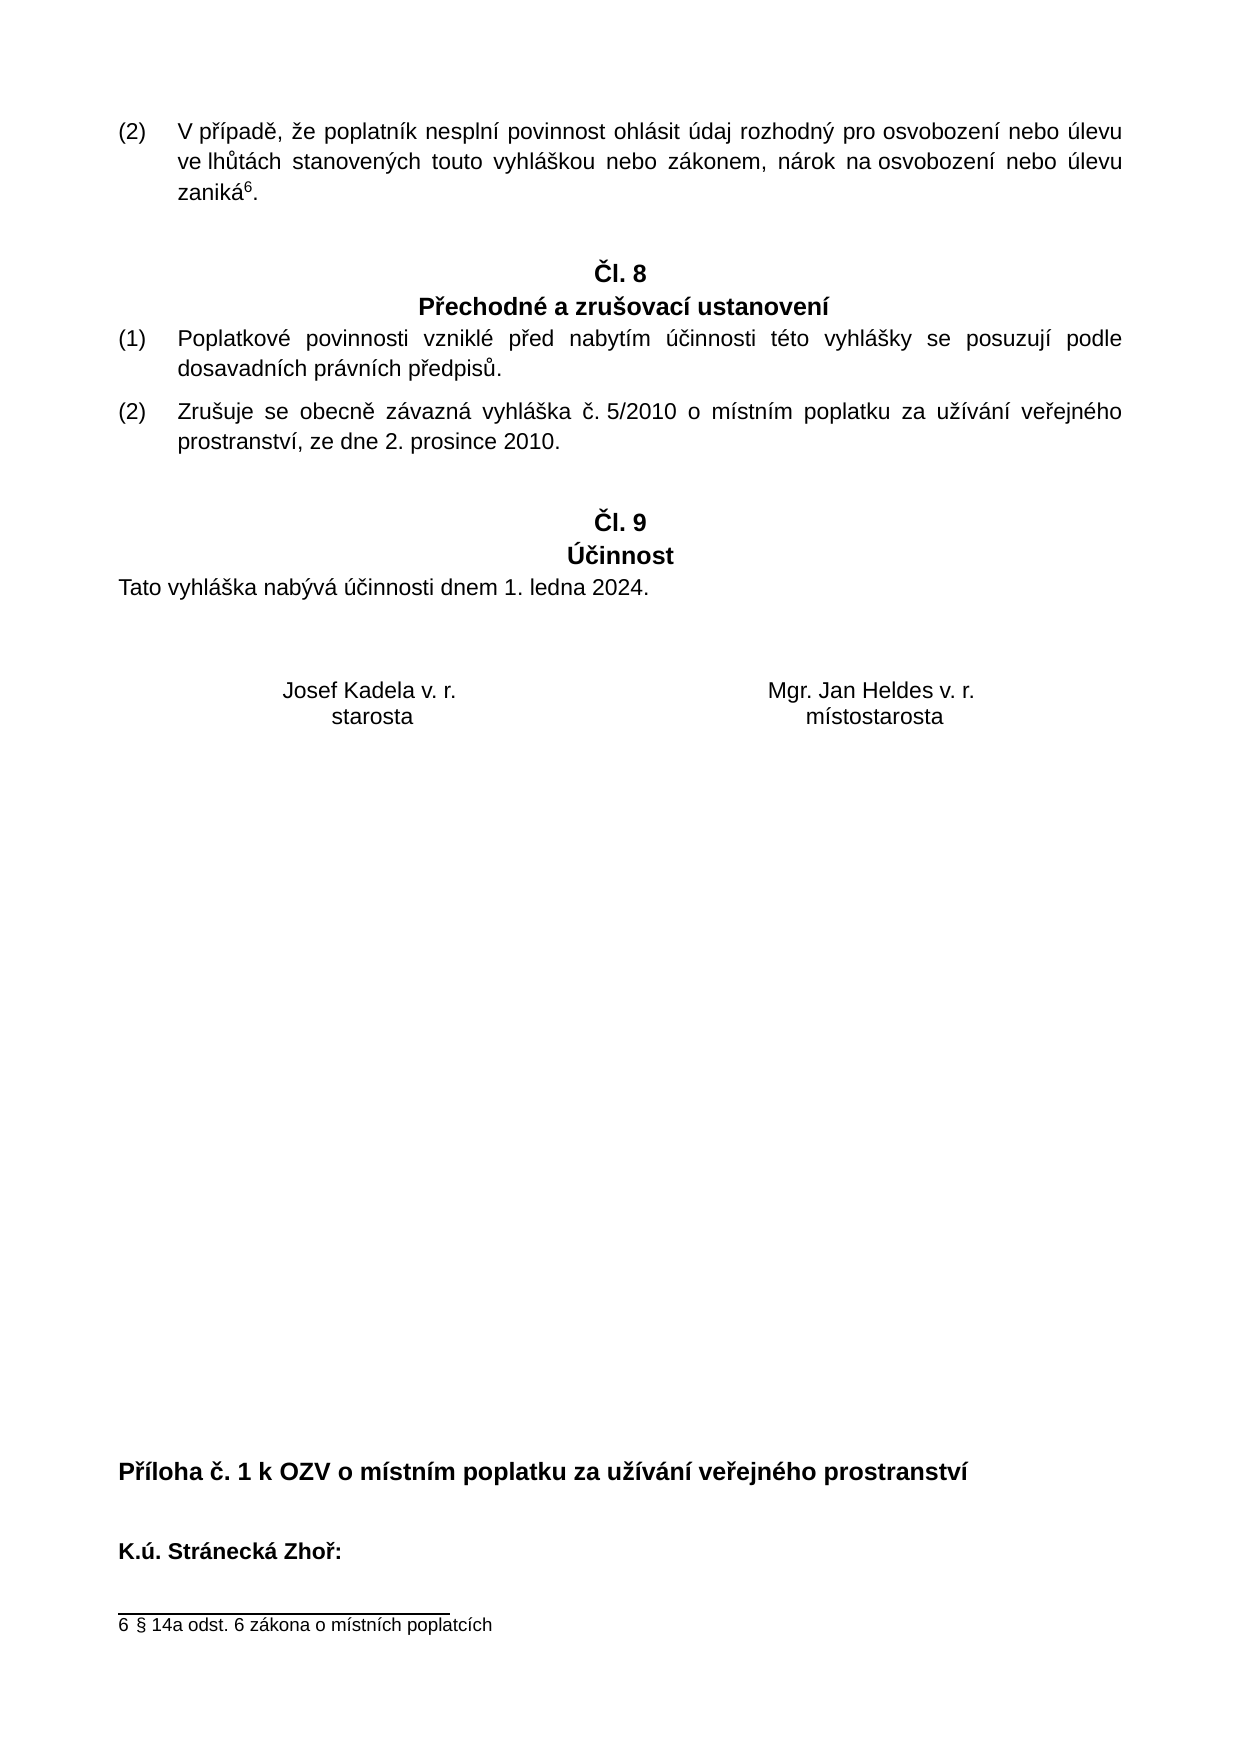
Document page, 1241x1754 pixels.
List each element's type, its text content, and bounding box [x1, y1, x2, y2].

list § 14a odst. 6 zákona o místních poplatcích [118, 1614, 1122, 1635]
subtitle Čl. 9 Účinnost [118, 508, 1122, 570]
subtitle Čl. 8 Přechodné a zrušovací ustanovení [118, 259, 1122, 321]
text Tato vyhláška nabývá účinnosti dnem 1. ledna 2024. [118, 574, 1122, 601]
table_header Mgr. Jan Heldes v. r. místostarosta [620, 617, 1122, 735]
list Poplatkové povinnosti vzniklé před nabytím účinnosti této vyhlášky se posuzují podle dosavadních právních předpisů. [118, 325, 1122, 381]
table_cell [620, 735, 1122, 853]
table_cell [118, 735, 620, 853]
text Příloha č. 1 k OZV o místním poplatku za užívání veřejného prostranství K.ú. Stránecká Zhoř: [118, 1457, 1122, 1565]
table_header Josef Kadela v. r. starosta [118, 617, 620, 735]
list V případě, že poplatník nesplní povinnost ohlásit údaj rozhodný pro osvobození nebo úlevu ve lhůtách stanovených touto vyhláškou nebo zákonem, nárok na osvobození nebo úlevu zaniká. [118, 118, 1122, 205]
list Zrušuje se obecně závazná vyhláška č. 5/2010 o místním poplatku za užívání veřejného prostranství, ze dne 2. prosince 2010. [118, 398, 1122, 454]
